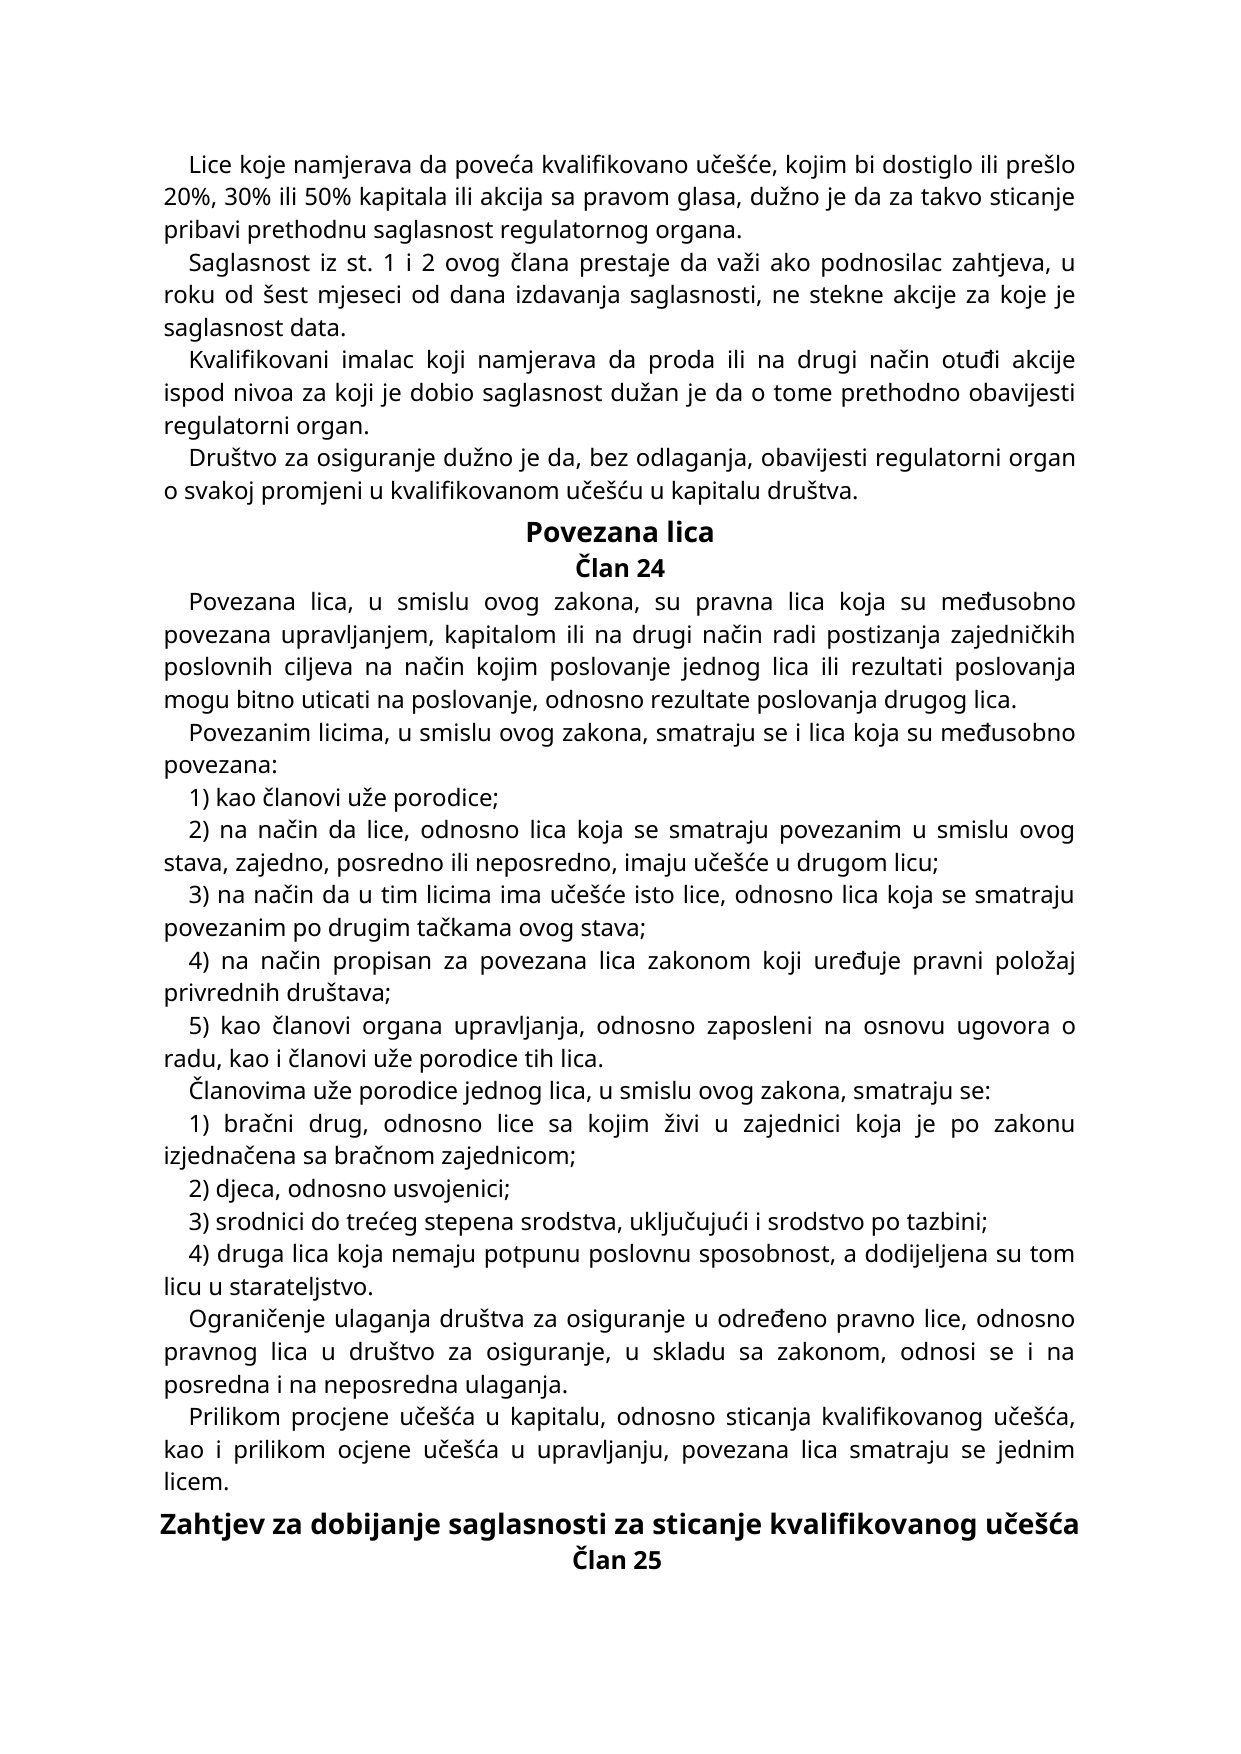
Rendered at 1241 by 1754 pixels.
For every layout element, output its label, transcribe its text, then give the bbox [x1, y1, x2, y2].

text 4) druga lica koja nemaju potpunu poslovnu sposobnost, a dodijeljena su tom licu u starateljstvo. [163, 1237, 1077, 1302]
text 1) kao članovi uže porodice; [163, 781, 1077, 813]
text 1) bračni drug, odnosno lice sa kojim živi u zajednici koja je po zakonu izjednačena sa bračnom zajednicom; [163, 1107, 1077, 1172]
text 5) kao članovi organa upravljanja, odnosno zaposleni na osnovu ugovora o radu, kao i članovi uže porodice tih lica. [163, 1009, 1077, 1074]
text 2) djeca, odnosno usvojenici; [163, 1172, 1077, 1204]
text Povezana lica [148, 512, 1093, 551]
text Zahtjev za dobijanje saglasnosti za sticanje kvalifikovanog učešća [148, 1504, 1093, 1542]
text 2) na način da lice, odnosno lica koja se smatraju povezanim u smislu ovog stava, zajedno, posredno ili neposredno, imaju učešće u drugom licu; [163, 813, 1077, 878]
text Povezana lica, u smislu ovog zakona, su pravna lica koja su međusobno povezana upravljanjem, kapitalom ili na drugi način radi postizanja zajedničkih poslovnih ciljeva na način kojim poslovanje jednog lica ili rezultati poslovanja mogu bitno uticati na poslovanje, odnosno rezultate poslovanja drugog lica. [163, 585, 1077, 715]
text Članovima uže porodice jednog lica, u smislu ovog zakona, smatraju se: [163, 1074, 1077, 1107]
text Društvo za osiguranje dužno je da, bez odlaganja, obavijesti regulatorni organ o svakoj promjeni u kvalifikovanom učešću u kapitalu društva. [163, 441, 1077, 506]
text 3) na način da u tim licima ima učešće isto lice, odnosno lica koja se smatraju povezanim po drugim tačkama ovog stava; [163, 878, 1077, 943]
text Povezanim licima, u smislu ovog zakona, smatraju se i lica koja su međusobno povezana: [163, 715, 1077, 781]
text Kvalifikovani imalac koji namjerava da proda ili na drugi način otuđi akcije ispod nivoa za koji je dobio saglasnost dužan je da o tome prethodno obavijesti regulatorni organ. [163, 343, 1077, 441]
text Prilikom procjene učešća u kapitalu, odnosno sticanja kvalifikovanog učešća, kao i prilikom ocjene učešća u upravljanju, povezana lica smatraju se jednim licem. [163, 1400, 1077, 1498]
text Saglasnost iz st. 1 i 2 ovog člana prestaje da važi ako podnosilac zahtjeva, u roku od šest mjeseci od dana izdavanja saglasnosti, ne stekne akcije za koje je saglasnost data. [163, 245, 1077, 343]
text 3) srodnici do trećeg stepena srodstva, uključujući i srodstvo po tazbini; [163, 1204, 1077, 1237]
text Član 24 [148, 551, 1093, 585]
text Član 25 ﻿ [148, 1542, 1093, 1576]
text Lice koje namjerava da poveća kvalifikovano učešće, kojim bi dostiglo ili prešlo 20%, 30% ili 50% kapitala ili akcija sa pravom glasa, dužno je da za takvo sticanje pribavi prethodnu saglasnost regulatornog organa. [163, 148, 1077, 245]
text 4) na način propisan za povezana lica zakonom koji uređuje pravni položaj privrednih društava; [163, 943, 1077, 1009]
text Ograničenje ulaganja društva za osiguranje u određeno pravno lice, odnosno pravnog lica u društvo za osiguranje, u skladu sa zakonom, odnosi se i na posredna i na neposredna ulaganja. [163, 1302, 1077, 1400]
